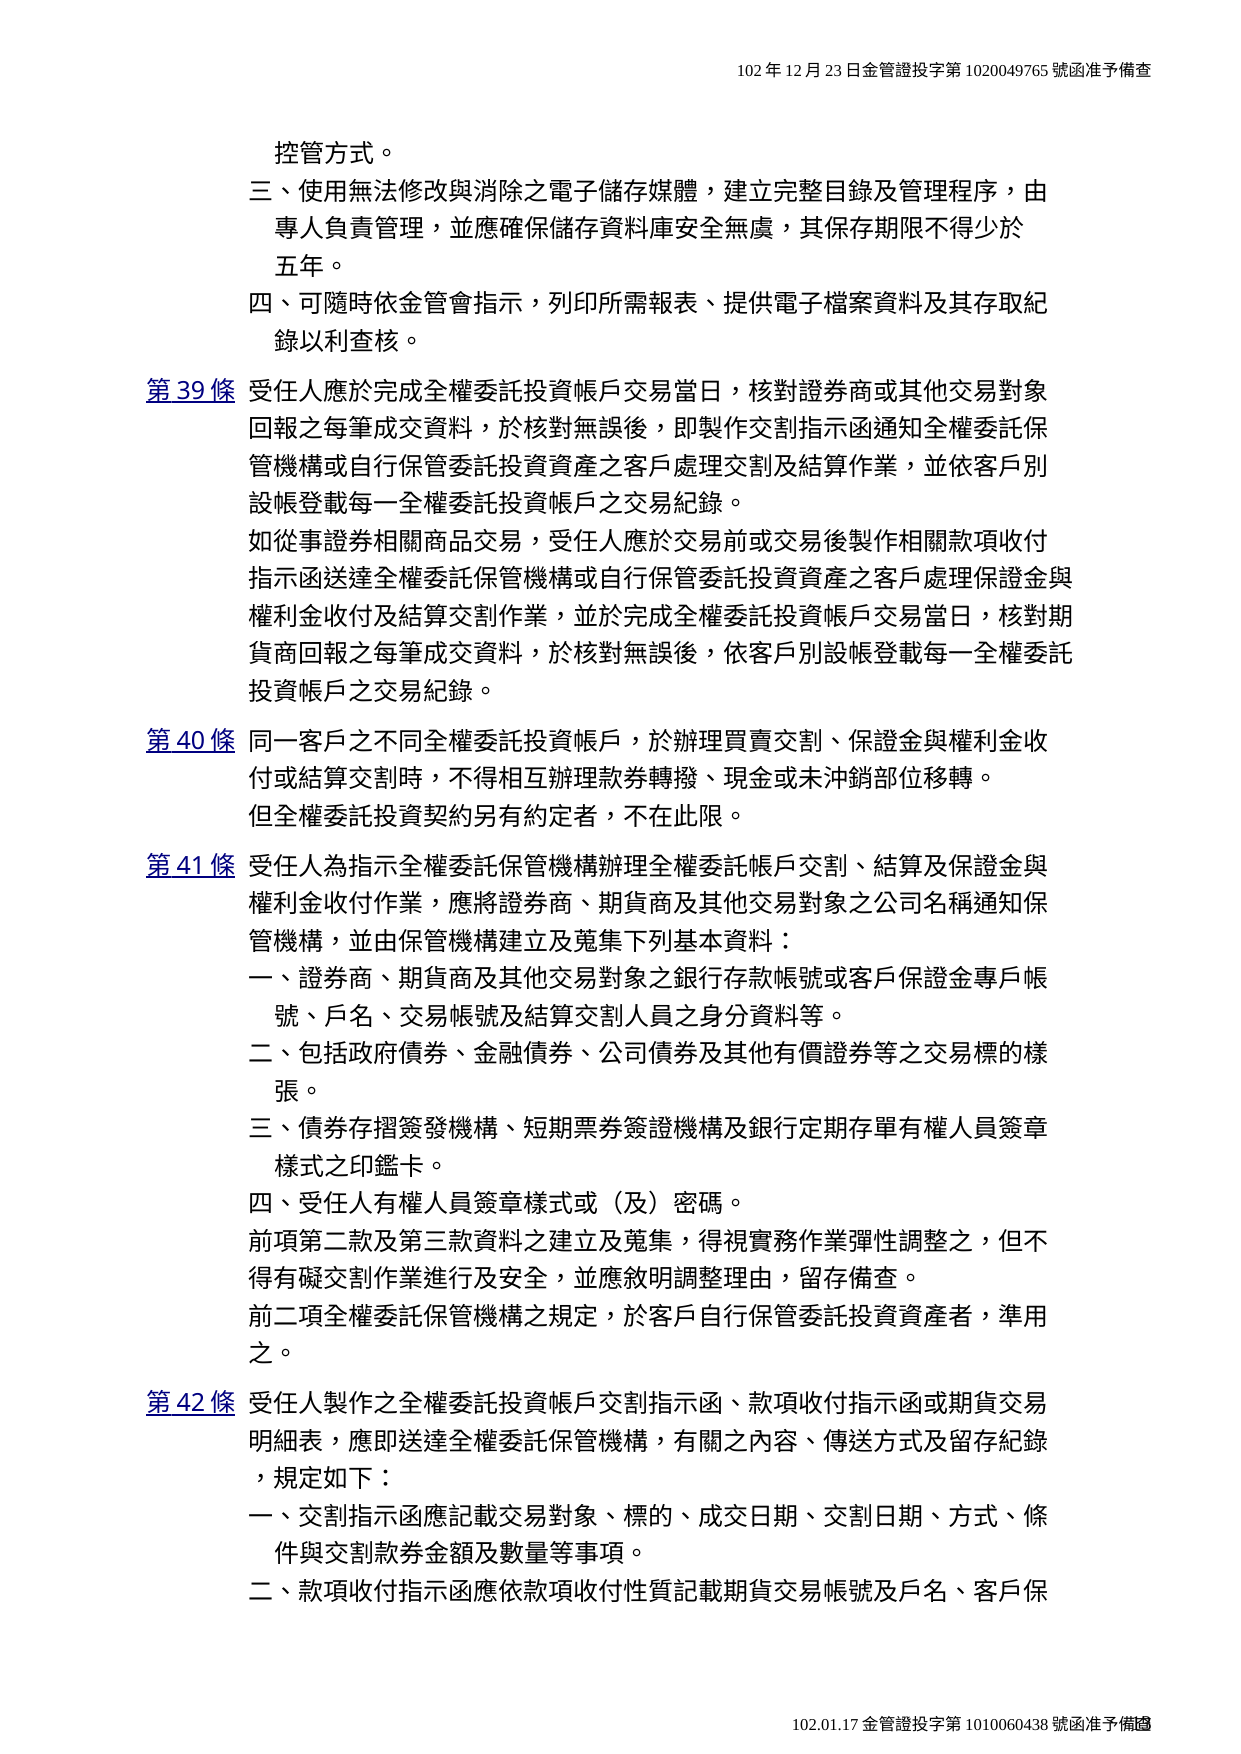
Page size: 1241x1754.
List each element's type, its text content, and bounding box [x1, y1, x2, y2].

table_cell 第42條 [140, 1377, 242, 1614]
table_cell 受任人製作之全權委託投資帳戶交割指示函、款項收付指示函或期貨交易 明細表，應即送達全權委託保管機構，有關之內容、傳送方式及留存紀錄 ，規定如下： 一、交割指示函應記載交易對象、標的、成交日期、交割日期、方式、條 件與交割款券金額及數量等事項。 二、款項收付指示函應依款項收付性質記載期貨交易帳號及戶名、客戶保 [242, 1377, 1092, 1614]
table_cell 同一客戶之不同全權委託投資帳戶，於辦理買賣交割、保證金與權利金收 付或結算交割時，不得相互辦理款券轉撥、現金或未沖銷部位移轉。 但全權委託投資契約另有約定者，不在此限。 [242, 715, 1092, 839]
table_cell 第41條 [140, 840, 242, 1377]
table_cell 第40條 [140, 715, 242, 839]
table_cell 受任人為指示全權委託保管機構辦理全權委託帳戶交割、結算及保證金與 權利金收付作業，應將證券商、期貨商及其他交易對象之公司名稱通知保 管機構，並由保管機構建立及蒐集下列基本資料： 一、證券商、期貨商及其他交易對象之銀行存款帳號或客戶保證金專戶帳 號、戶名、交易帳號及結算交割人員之身分資料等。 二、包括政府債券、金融債券、公司債券及其他有價證券等之交易標的樣 張。 三、債券存摺簽發機構、短期票券簽證機構及銀行定期存單有權人員簽章 樣式之印鑑卡。 四、受任人有權人員簽章樣式或（及）密碼。 前項第二款及第三款資料之建立及蒐集，得視實務作業彈性調整之，但不 得有礙交割作業進行及安全，並應敘明調整理由，留存備查。 前二項全權委託保管機構之規定，於客戶自行保管委託投資資產者，準用 之。 [242, 840, 1092, 1377]
table_header [115, 127, 1117, 1614]
table_cell 控管方式。 三、使用無法修改與消除之電子儲存媒體，建立完整目錄及管理程序，由 專人負責管理，並應確保儲存資料庫安全無虞，其保存期限不得少於 五年。 四、可隨時依金管會指示，列印所需報表、提供電子檔案資料及其存取紀 錄以利查核。 [242, 127, 1092, 364]
table_cell 受任人應於完成全權委託投資帳戶交易當日，核對證券商或其他交易對象 回報之每筆成交資料，於核對無誤後，即製作交割指示函通知全權委託保 管機構或自行保管委託投資資產之客戶處理交割及結算作業，並依客戶別 設帳登載每一全權委託投資帳戶之交易紀錄。 如從事證券相關商品交易，受任人應於交易前或交易後製作相關款項收付 指示函送達全權委託保管機構或自行保管委託投資資產之客戶處理保證金與權利金收付及結算交割作業，並於完成全權委託投資帳戶交易當日，核對期貨商回報之每筆成交資料，於核對無誤後，依客戶別設帳登載每一全權委託投資帳戶之交易紀錄。 [242, 365, 1092, 714]
table_cell 第39條 [140, 365, 242, 714]
table_cell [140, 127, 242, 364]
